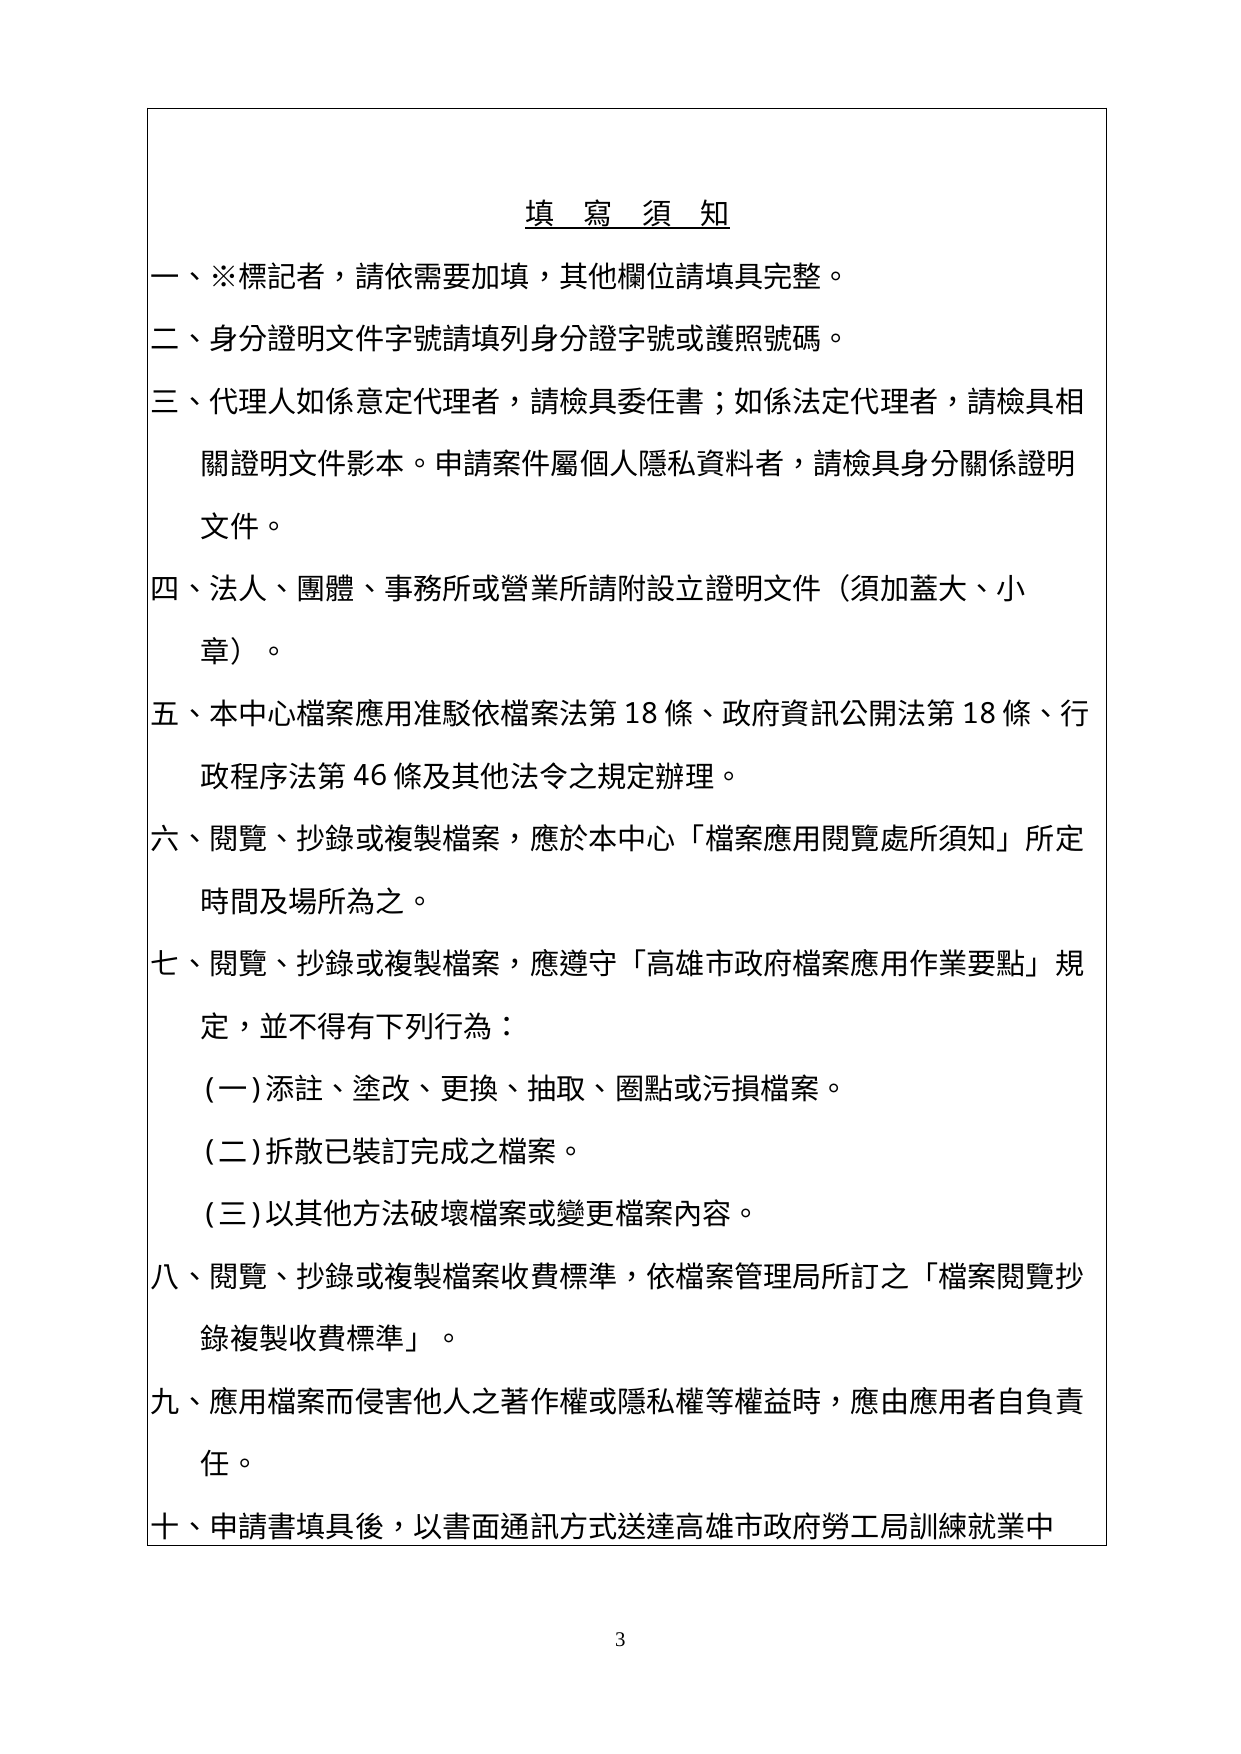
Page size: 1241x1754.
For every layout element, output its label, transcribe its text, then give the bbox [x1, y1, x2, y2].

table_header 填 寫 須 知 一、※標記者，請依需要加填，其他欄位請填具完整。 二、身分證明文件字號請填列身分證字號或護照號碼。 三、代理人如係意定代理者，請檢具委任書；如係法定代理者，請檢具相關證明文件影本。申請案件屬個人隱私資料者，請檢具身分關係證明文件。 四、法人、團體、事務所或營業所請附設立證明文件（須加蓋大、小章）。 五、本中心檔案應用准駁依檔案法第18條、政府資訊公開法第18條、行政程序法第46條及其他法令之規定辦理。 六、閱覽、抄錄或複製檔案，應於本中心「檔案應用閱覽處所須知」所定時間及場所為之。 七、閱覽、抄錄或複製檔案，應遵守「高雄市政府檔案應用作業要點」規定，並不得有下列行為： (一)添註、塗改、更換、抽取、圈點或污損檔案。 (二)拆散已裝訂完成之檔案。 (三)以其他方法破壞檔案或變更檔案內容。 八、閱覽、抄錄或複製檔案收費標準，依檔案管理局所訂之「檔案閱覽抄錄複製收費標準」。 九、應用檔案而侵害他人之著作權或隱私權等權益時，應由應用者自負責任。 十、申請書填具後，以書面通訊方式送達高雄市政府勞工局訓練就業中 [148, 109, 1106, 1545]
